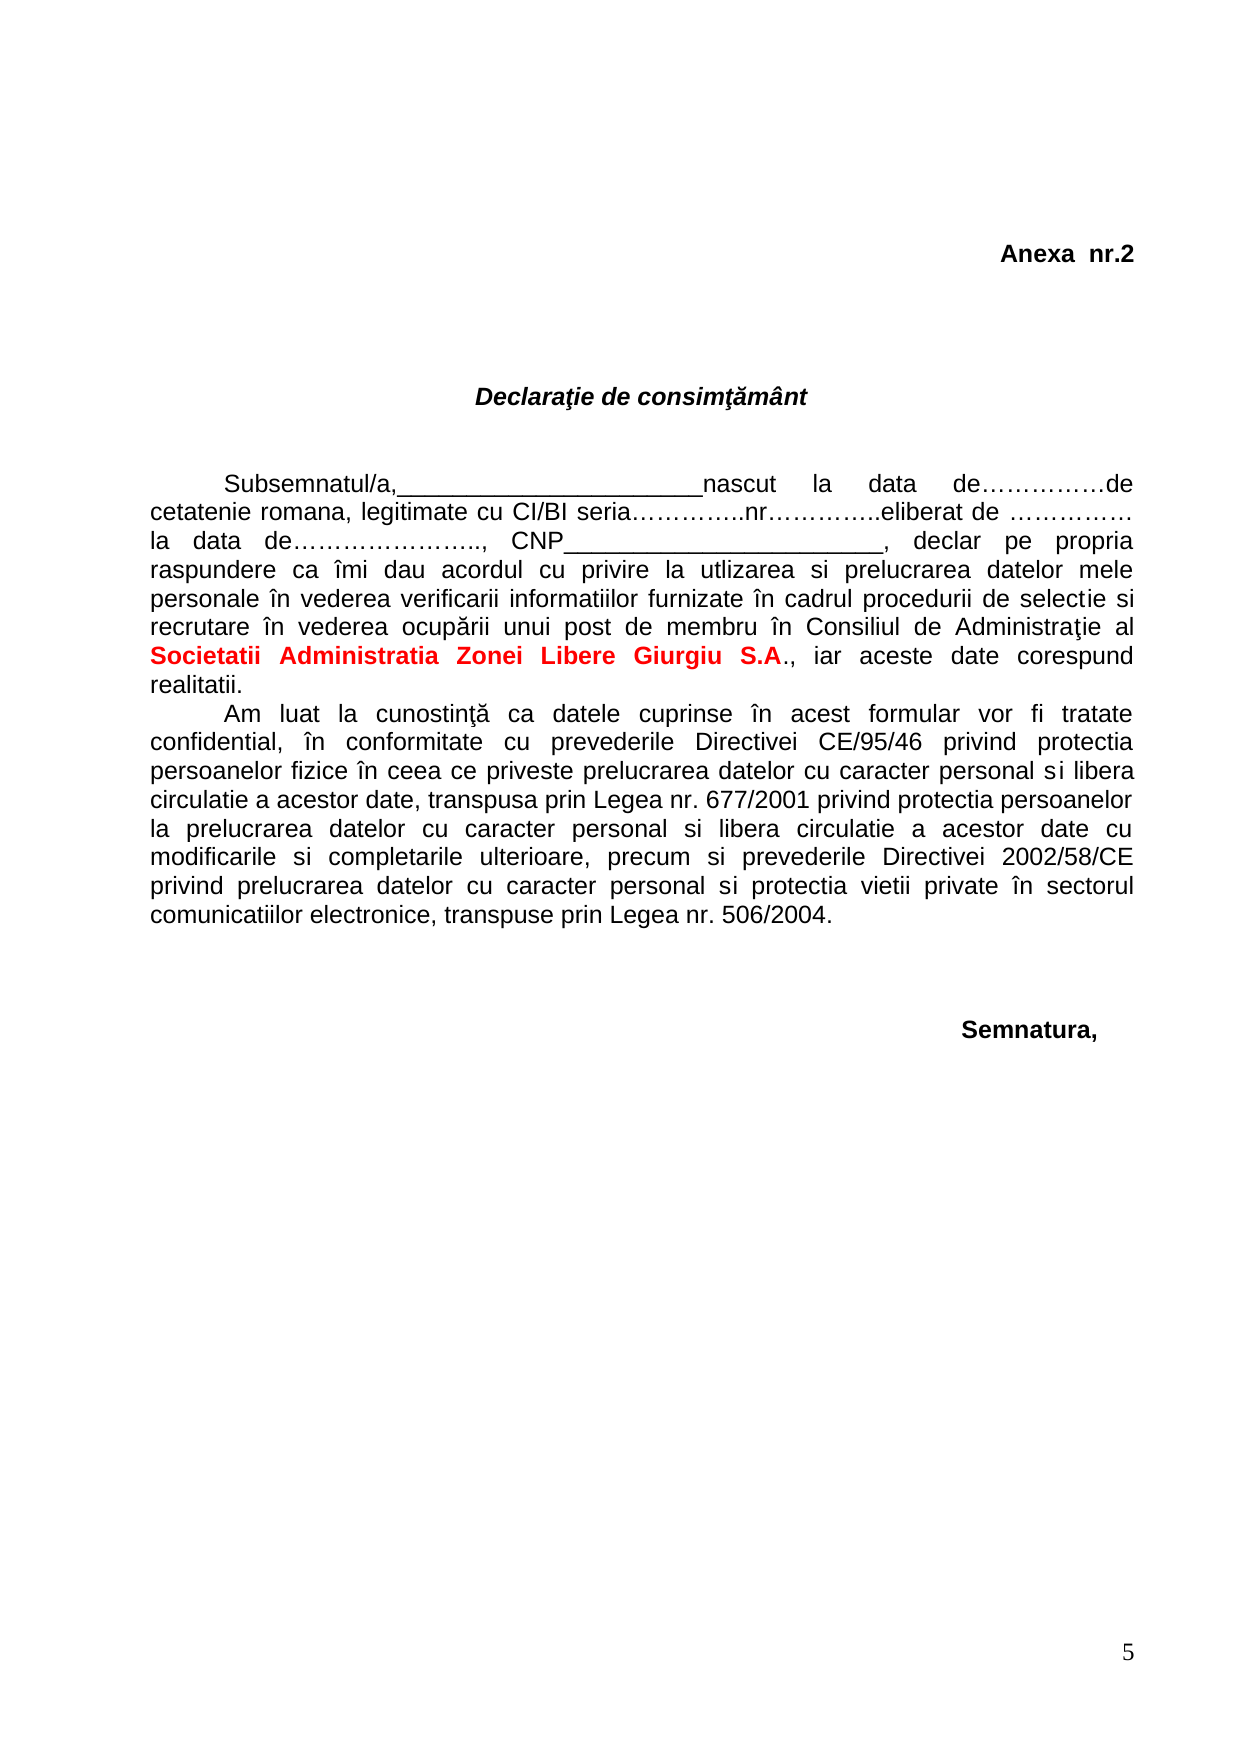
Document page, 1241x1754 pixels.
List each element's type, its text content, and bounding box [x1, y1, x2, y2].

text Semnatura, [150, 1015, 1134, 1043]
text Subsemnatul/a,______________________nascut la data de……………de cetatenie romana, legitimate cu CI/BI seria…………..nr…………..eliberat de ……………la data de………………….., CNP_______________________, declar pe propria raspundere ca îmi dau acordul cu privire la utlizarea si prelucrarea datelor mele personale în vederea verificarii informatiilor furnizate în cadrul procedurii de selectie si recrutare în vederea ocupării unui post de membru în Consiliul de Administraţie al Societatii Administratia Zonei Libere Giurgiu S.A., iar aceste date corespund realitatii. [150, 468, 1134, 698]
text Am luat la cunostinţă ca datele cuprinse în acest formular vor fi tratate confidential, în conformitate cu prevederile Directivei CE/95/46 privind protectia persoanelor fizice în ceea ce priveste prelucrarea datelor cu caracter personal si libera circulatie a acestor date, transpusa prin Legea nr. 677/2001 privind protectia persoanelor la prelucrarea datelor cu caracter personal si libera circulatie a acestor date cu modificarile si completarile ulterioare, precum si prevederile Directivei 2002/58/CE privind prelucrarea datelor cu caracter personal si protectia vietii private în sectorul comunicatiilor electronice, transpuse prin Legea nr. 506/2004. [150, 698, 1134, 928]
text Declaraţie de consimţământ [150, 382, 1134, 411]
text Anexa nr.2 [150, 238, 1134, 267]
